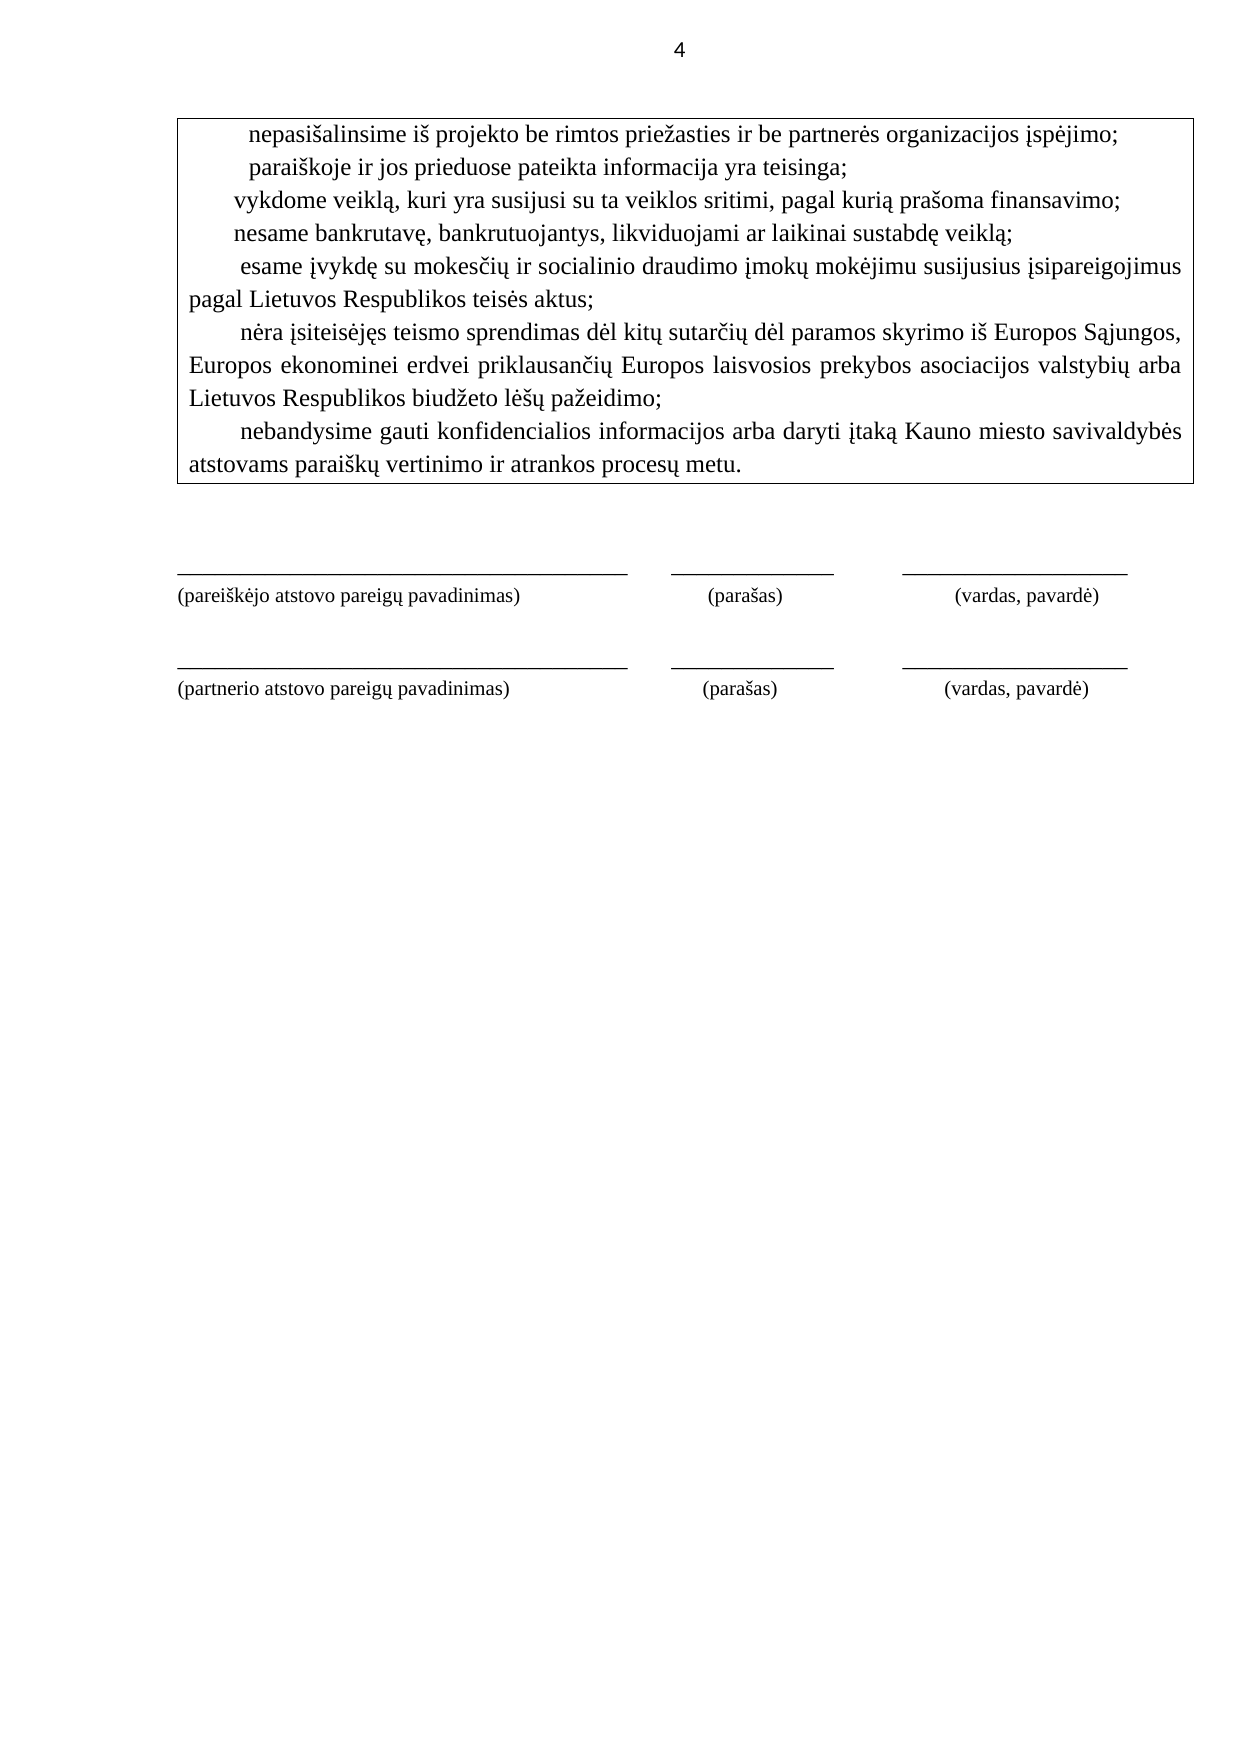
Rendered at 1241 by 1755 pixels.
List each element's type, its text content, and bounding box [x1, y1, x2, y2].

text ____________________________________ _____________ __________________ [177, 643, 1181, 672]
text (pareiškėjo atstovo pareigų pavadinimas) (parašas) (vardas, pavardė) [177, 582, 1181, 607]
text ____________________________________ _____________ __________________ [177, 549, 1181, 578]
text (partnerio atstovo pareigų pavadinimas) (parašas) (vardas, pavardė) [177, 676, 1181, 700]
table_header nepasišalinsime iš projekto be rimtos priežasties ir be partnerės organizacijos įspėjimo; paraiškoje ir jos prieduose pateikta informacija yra teisinga; vykdome veiklą, kuri yra susijusi su ta veiklos sritimi, pagal kurią prašoma finansavimo; nesame bankrutavę, bankrutuojantys, likviduojami ar laikinai sustabdę veiklą; esame įvykdę su mokesčių ir socialinio draudimo įmokų mokėjimu susijusius įsipareigojimus pagal Lietuvos Respublikos teisės aktus; nėra įsiteisėjęs teismo sprendimas dėl kitų sutarčių dėl paramos skyrimo iš Europos Sąjungos, Europos ekonominei erdvei priklausančių Europos laisvosios prekybos asociacijos valstybių arba Lietuvos Respublikos biudžeto lėšų pažeidimo; nebandysime gauti konfidencialios informacijos arba daryti įtaką Kauno miesto savivaldybės atstovams paraiškų vertinimo ir atrankos procesų metu. [178, 119, 1193, 482]
